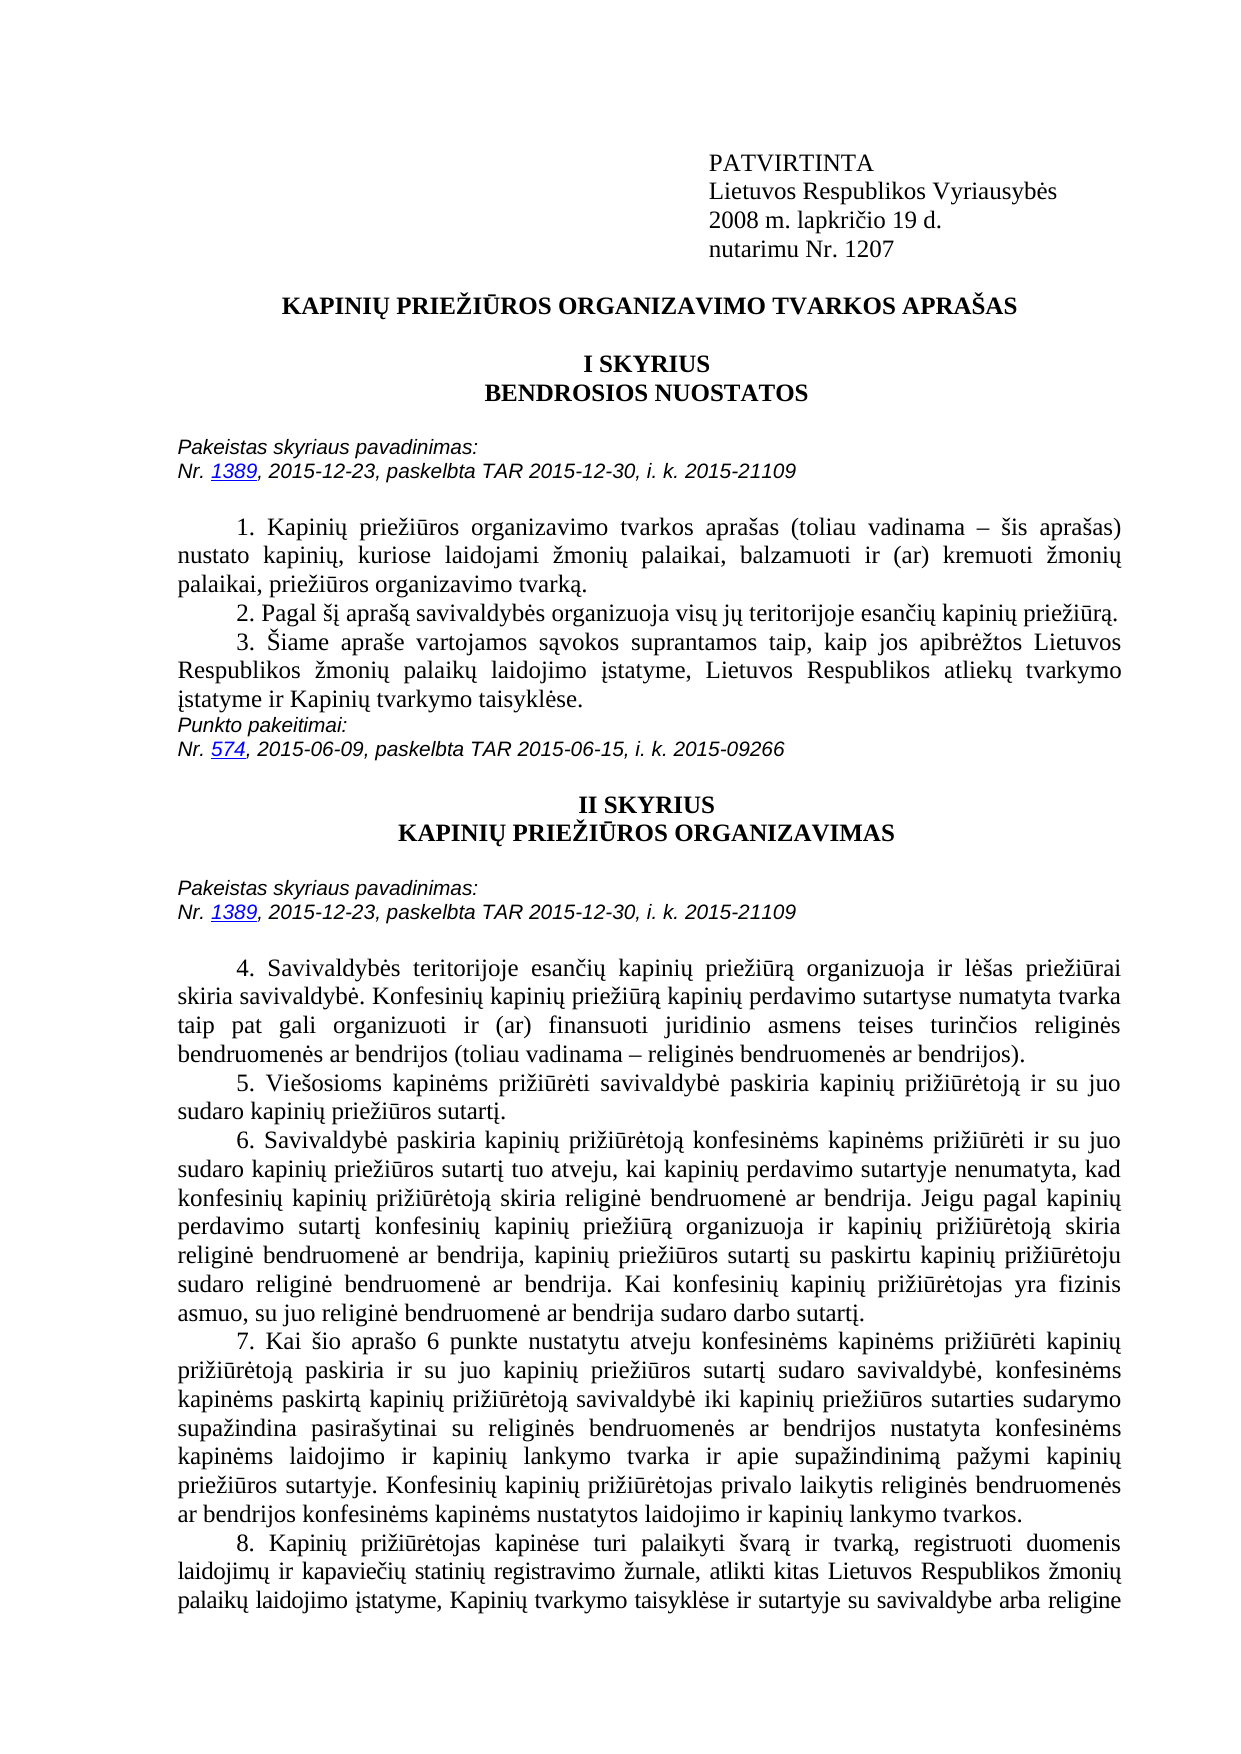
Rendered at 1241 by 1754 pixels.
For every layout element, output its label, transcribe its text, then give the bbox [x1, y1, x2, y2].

text 6. Savivaldybė paskiria kapinių prižiūrėtoją konfesinėms kapinėms prižiūrėti ir su juo sudaro kapinių priežiūros sutartį tuo atveju, kai kapinių perdavimo sutartyje nenumatyta, kad konfesinių kapinių prižiūrėtoją skiria religinė bendruomenė ar bendrija. Jeigu pagal kapinių perdavimo sutartį konfesinių kapinių priežiūrą organizuoja ir kapinių prižiūrėtoją skiria religinė bendruomenė ar bendrija, kapinių priežiūros sutartį su paskirtu kapinių prižiūrėtoju sudaro religinė bendruomenė ar bendrija. Kai konfesinių kapinių prižiūrėtojas yra fizinis asmuo, su juo religinė bendruomenė ar bendrija sudaro darbo sutartį. [177, 1125, 1122, 1326]
text Patvirtinta [177, 148, 1122, 176]
text 5. Viešosioms kapinėms prižiūrėti savivaldybė paskiria kapinių prižiūrėtoją ir su juo sudaro kapinių priežiūros sutartį. [177, 1068, 1122, 1125]
text 8. Kapinių prižiūrėtojas kapinėse turi palaikyti švarą ir tvarką, registruoti duomenis laidojimų ir kapaviečių statinių registravimo žurnale, atlikti kitas Lietuvos Respublikos žmonių palaikų laidojimo įstatyme, Kapinių tvarkymo taisyklėse ir sutartyje su savivaldybe arba religine [177, 1528, 1122, 1614]
text 2008 m. lapkričio 19 d. [177, 205, 1122, 234]
text Lietuvos Respublikos Vyriausybės [177, 176, 1122, 205]
text KAPINIŲ PRIEŽIŪROS ORGANIZAVIMO TVARKOS APRAŠAS [177, 291, 1122, 320]
text Punkto pakeitimai: [177, 713, 1122, 737]
text 3. Šiame apraše vartojamos sąvokos suprantamos taip, kaip jos apibrėžtos Lietuvos Respublikos žmonių palaikų laidojimo įstatyme, Lietuvos Respublikos atliekų tvarkymo įstatyme ir Kapinių tvarkymo taisyklėse. [177, 627, 1122, 713]
text nutarimu Nr. 1207 [177, 234, 1122, 263]
text 7. Kai šio aprašo 6 punkte nustatytu atveju konfesinėms kapinėms prižiūrėti kapinių prižiūrėtoją paskiria ir su juo kapinių priežiūros sutartį sudaro savivaldybė, konfesinėms kapinėms paskirtą kapinių prižiūrėtoją savivaldybė iki kapinių priežiūros sutarties sudarymo supažindina pasirašytinai su religinės bendruomenės ar bendrijos nustatyta konfesinėms kapinėms laidojimo ir kapinių lankymo tvarka ir apie supažindinimą pažymi kapinių priežiūros sutartyje. Konfesinių kapinių prižiūrėtojas privalo laikytis religinės bendruomenės ar bendrijos konfesinėms kapinėms nustatytos laidojimo ir kapinių lankymo tvarkos. [177, 1326, 1122, 1528]
text II SKYRIUS KAPINIŲ PRIEŽIŪROS ORGANIZAVIMAS [177, 790, 1122, 847]
text I SKYRIUS BENDROSIOS NUOSTATOS [177, 349, 1122, 406]
text 2. Pagal šį aprašą savivaldybės organizuoja visų jų teritorijoje esančių kapinių priežiūrą. [177, 598, 1122, 627]
text Nr. 1389, 2015-12-23, paskelbta TAR 2015-12-30, i. k. 2015-21109 [177, 900, 1122, 924]
text Pakeistas skyriaus pavadinimas: [177, 876, 1122, 900]
text Nr. 574, 2015-06-09, paskelbta TAR 2015-06-15, i. k. 2015-09266 [177, 737, 1122, 761]
text 4. Savivaldybės teritorijoje esančių kapinių priežiūrą organizuoja ir lėšas priežiūrai skiria savivaldybė. Konfesinių kapinių priežiūrą kapinių perdavimo sutartyse numatyta tvarka taip pat gali organizuoti ir (ar) finansuoti juridinio asmens teises turinčios religinės bendruomenės ar bendrijos (toliau vadinama – religinės bendruomenės ar bendrijos). [177, 953, 1122, 1068]
text 1. Kapinių priežiūros organizavimo tvarkos aprašas (toliau vadinama – šis aprašas) nustato kapinių, kuriose laidojami žmonių palaikai, balzamuoti ir (ar) kremuoti žmonių palaikai, priežiūros organizavimo tvarką. [177, 512, 1122, 598]
text Nr. 1389, 2015-12-23, paskelbta TAR 2015-12-30, i. k. 2015-21109 [177, 459, 1122, 483]
text Pakeistas skyriaus pavadinimas: [177, 435, 1122, 459]
